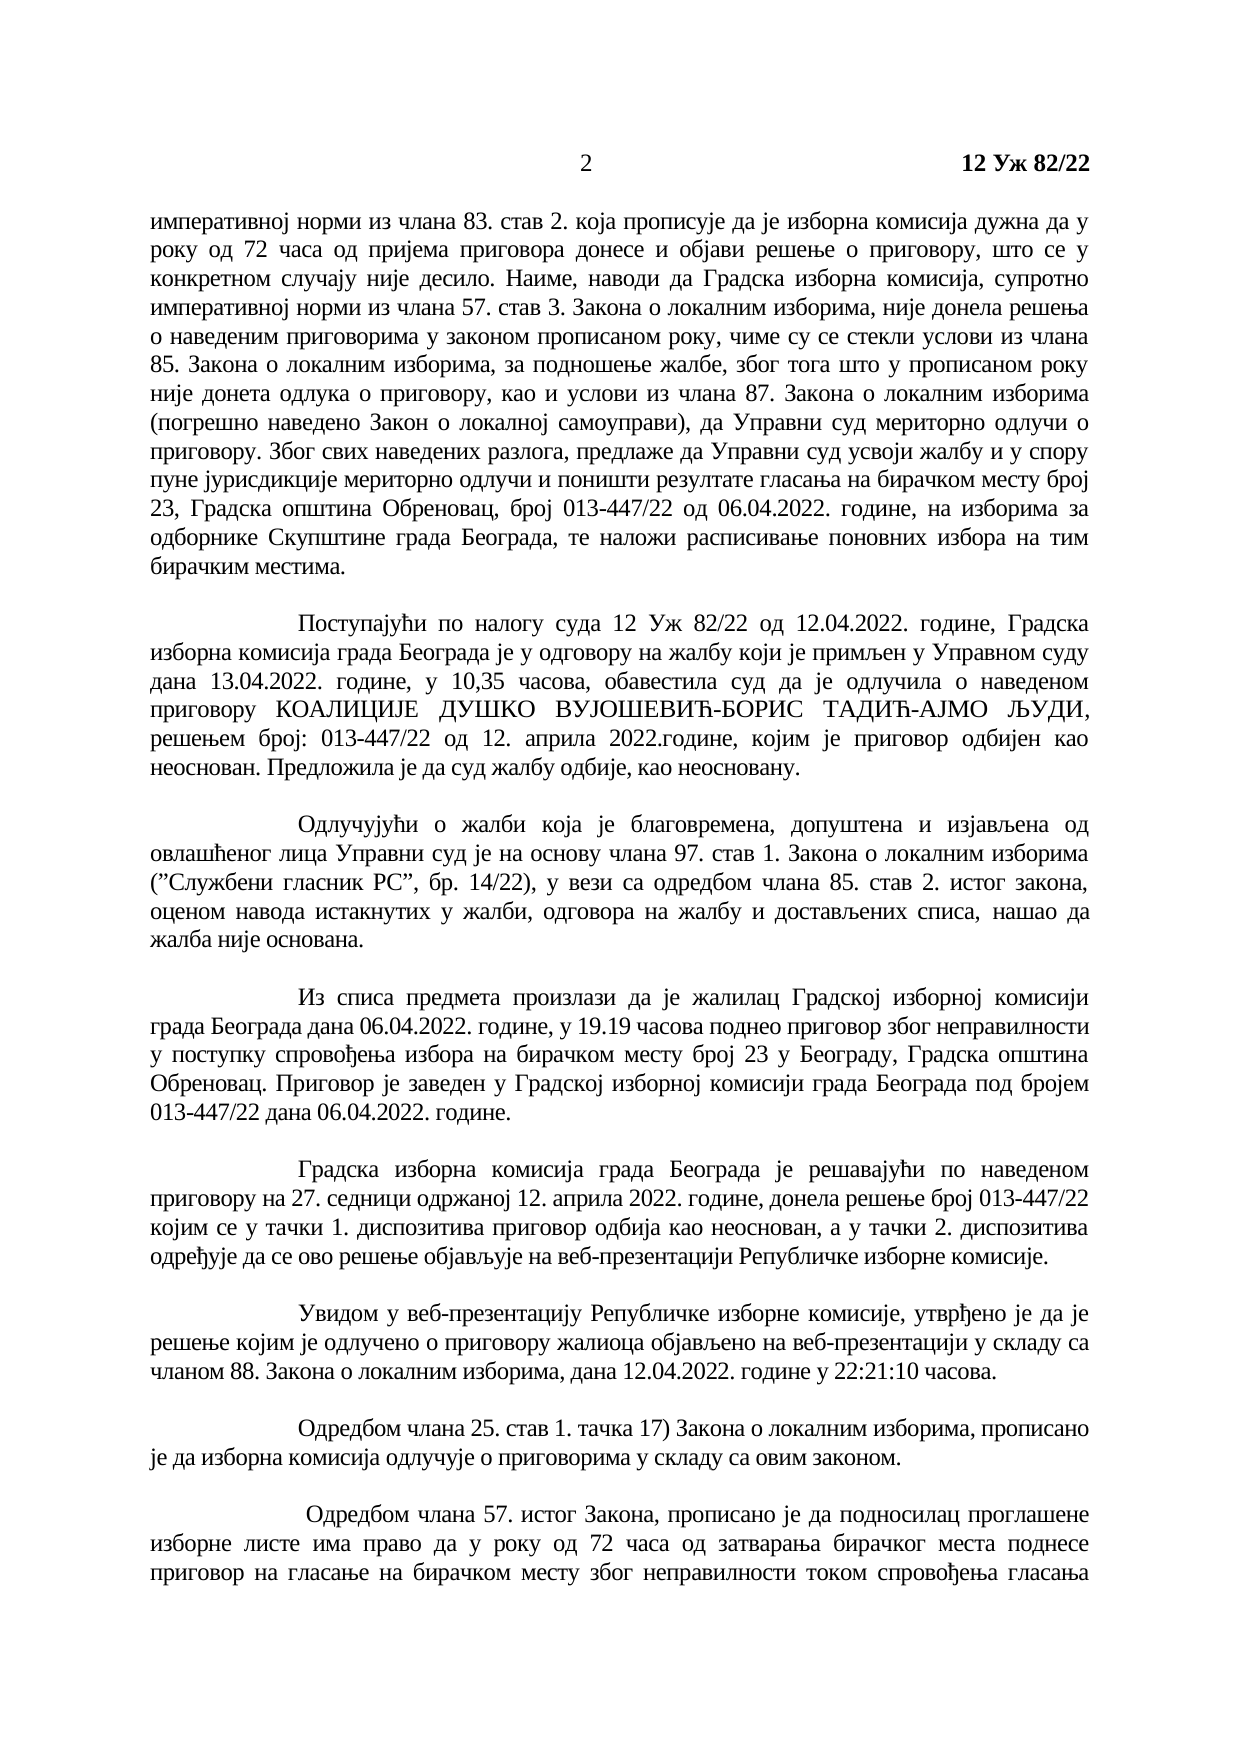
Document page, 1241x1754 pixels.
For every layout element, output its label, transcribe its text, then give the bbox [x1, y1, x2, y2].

text Одредбом члана 25. став 1. тачка 17) Закона о локалним изборима, прописано је да изборна комисија одлучује о приговорима у складу са овим законом. [150, 1413, 1090, 1471]
text Из списа предмета произлази да је жалилац Градској изборној комисији града Београда дана 06.04.2022. године, у 19.19 часова поднео приговор због неправилности у поступку спровођења избора на бирачком месту број 23 у Београду, Градска општина Обреновац. Приговор је заведен у Градској изборној комисији града Београда под бројем 013-447/22 дана 06.04.2022. године. [150, 982, 1090, 1126]
text императивној норми из члана 83. став 2. која прописује да је изборна комисија дужна да у року од 72 часа од пријема приговора донесе и објави решење о приговору, што се у конкретном случају није десило. Наиме, наводи да Градска изборна комисија, супротно императивној норми из члана 57. став 3. Закона о локалним изборима, није донела решења о наведеним приговорима у законом прописаном року, чиме су се стекли услови из члана 85. Закона о локалним изборима, за подношење жалбе, због тога што у прописаном року није донета одлука о приговору, као и услови из члана 87. Закона о локалним изборима (погрешно наведено Закон о локалној самоуправи), да Управни суд мериторно одлучи о приговору. Због свих наведених разлога, предлаже да Управни суд усвоји жалбу и у спору пуне јурисдикције мериторно одлучи и поништи резултате гласања на бирачком месту број 23, Градска општина Обреновац, број 013-447/22 од 06.04.2022. године, на изборима за одборнике Скупштине града Београда, те наложи расписивање поновних избора на тим бирачким местима. [150, 206, 1090, 579]
text Поступајући по налогу суда 12 Уж 82/22 од 12.04.2022. године, Градска изборна комисија града Београда је у одговору на жалбу који је примљен у Управном суду дана 13.04.2022. године, у 10,35 часова, обавестила суд да је одлучила о наведеном приговору КОАЛИЦИЈЕ ДУШКО ВУЈОШЕВИЋ-БОРИС ТАДИЋ-АЈМО ЉУДИ, решењем број: 013-447/22 од 12. априла 2022.године, којим је приговор одбијен као неоснован. Предложила је да суд жалбу одбије, као неосновану. [150, 608, 1090, 781]
text Градска изборна комисија града Београда је решавајући по наведеном приговору на 27. седници одржаној 12. априла 2022. године, донела решење број 013-447/22 којим се у тачки 1. диспозитива приговор одбија као неоснован, а у тачки 2. диспозитива одређује да се ово решење објављује на веб-презентацији Републичке изборне комисије. [150, 1154, 1090, 1269]
text Одлучујући о жалби која је благовремена, допуштена и изјављена од овлашћеног лица Управни суд је на основу члана 97. став 1. Закона о локалним изборима (”Службени гласник РС”, бр. 14/22), у вези са одредбом члана 85. став 2. истог закона, оценом навода истакнутих у жалби, одговора на жалбу и достављених списа, нашао да жалба није основана. [150, 809, 1090, 953]
text Увидом у веб-презентацију Републичке изборне комисије, утврђено је да је решење којим је одлучено о приговору жалиоца објављено на веб-презентацији у складу са чланом 88. Закона о локалним изборима, дана 12.04.2022. године у 22:21:10 часова. [150, 1298, 1090, 1384]
text Одредбом члана 57. истог Закона, прописано је да подносилац проглашене изборне листе има право да у року од 72 часа од затварања бирачког места поднесе приговор на гласање на бирачком месту због неправилности током спровођења гласања [150, 1499, 1090, 1586]
